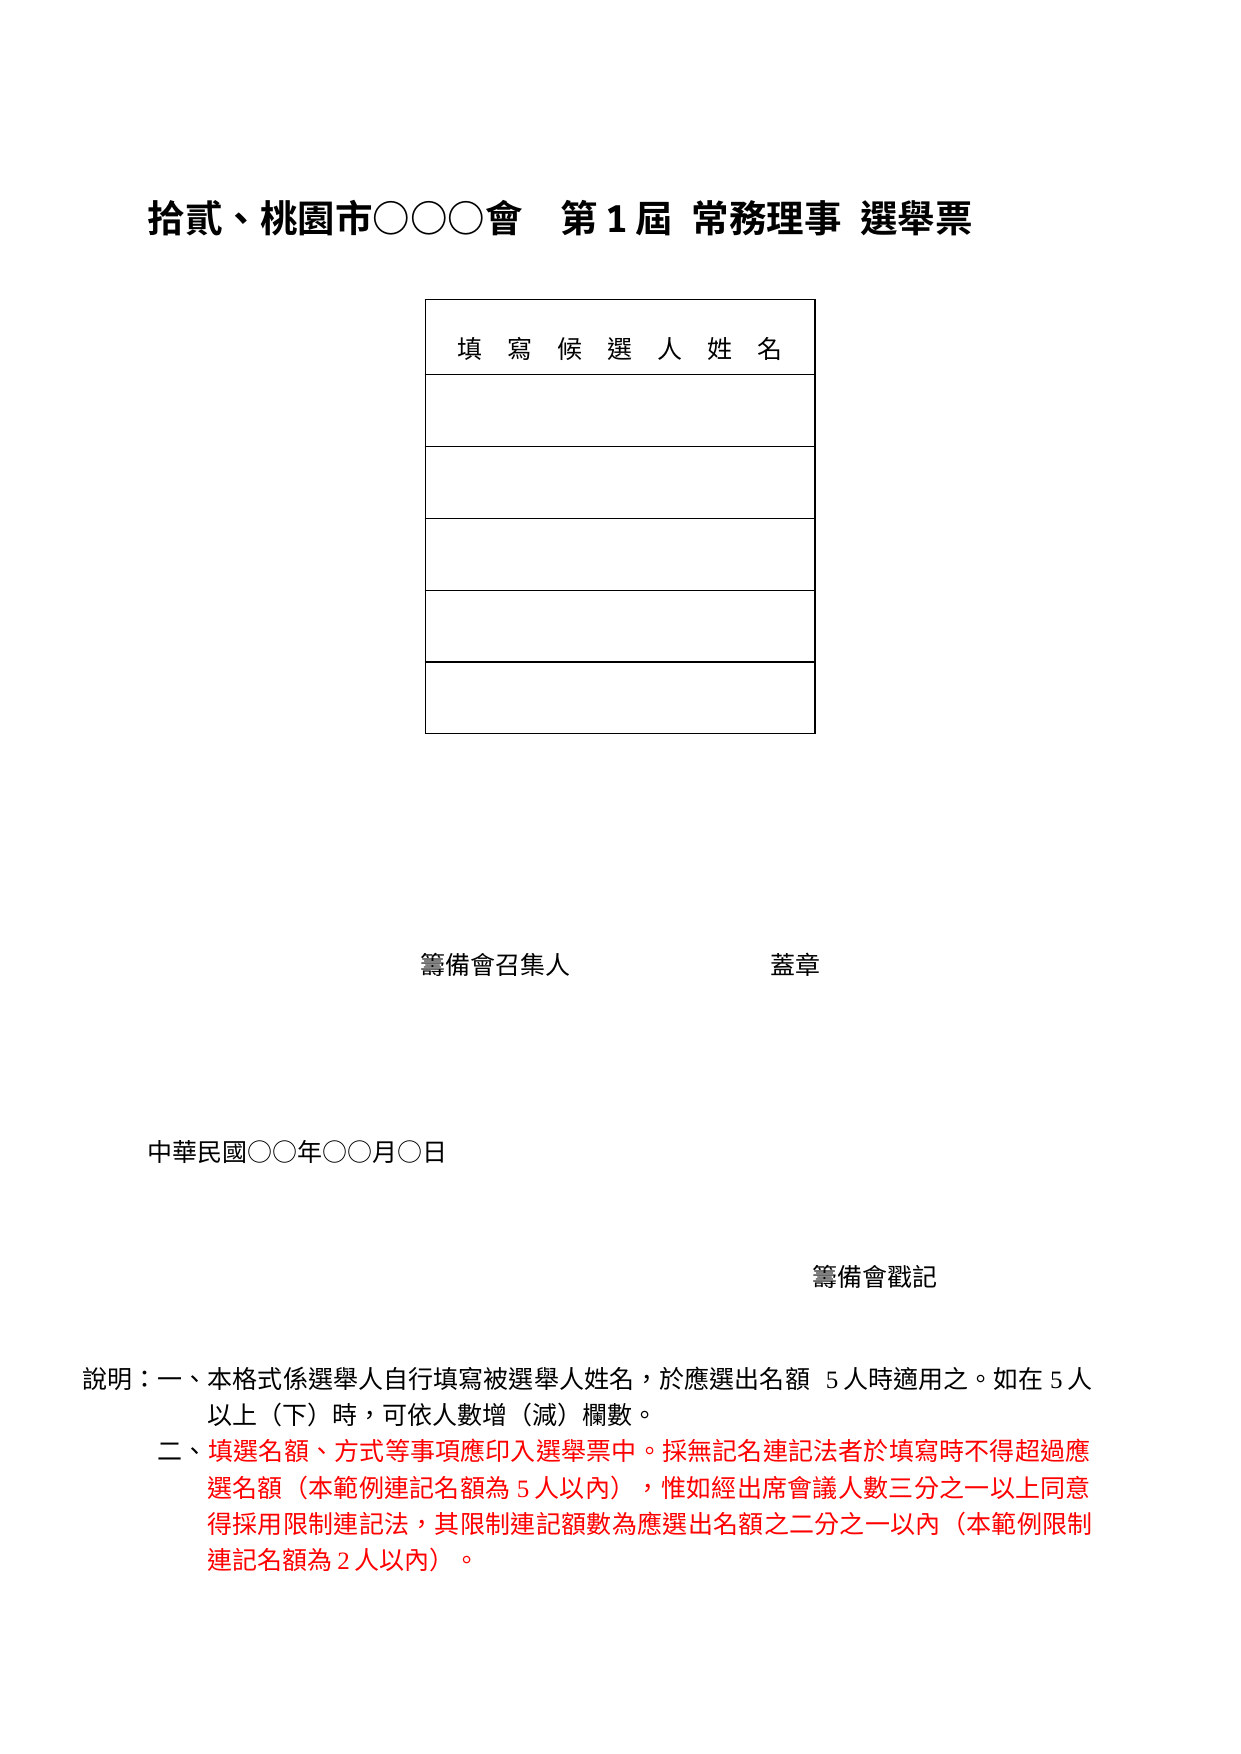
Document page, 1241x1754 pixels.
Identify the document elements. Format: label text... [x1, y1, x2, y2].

text 籌備會召集人 蓋章 [148, 922, 1092, 984]
table_cell [426, 447, 814, 518]
text 說明：一、本格式係選舉人自行填寫被選舉人姓名，於應選出名額 5人時適用之。如在5人以上（下）時，可依人數增（減）欄數。 [82, 1359, 1092, 1432]
table_cell [426, 591, 814, 661]
table_cell [426, 519, 814, 589]
table_cell [426, 663, 814, 733]
text 二、填選名額、方式等事項應印入選舉票中。採無記名連記法者於填寫時不得超過應選名額（本範例連記名額為5人以內），惟如經出席會議人數三分之一以上同意得採用限制連記法，其限制連記額數為應選出名額之二分之一以內（本範例限制連記名額為2人以內）。 [82, 1432, 1092, 1577]
table_cell [426, 375, 814, 446]
table_header 填 寫 候 選 人 姓 名 [426, 300, 814, 374]
text 中華民國○○年○○月○日 [148, 1109, 1092, 1172]
text 籌備會戳記 [148, 1234, 1092, 1297]
text 拾貳、桃園市○○○會 第1屆 常務理事 選舉票 [148, 174, 1092, 237]
